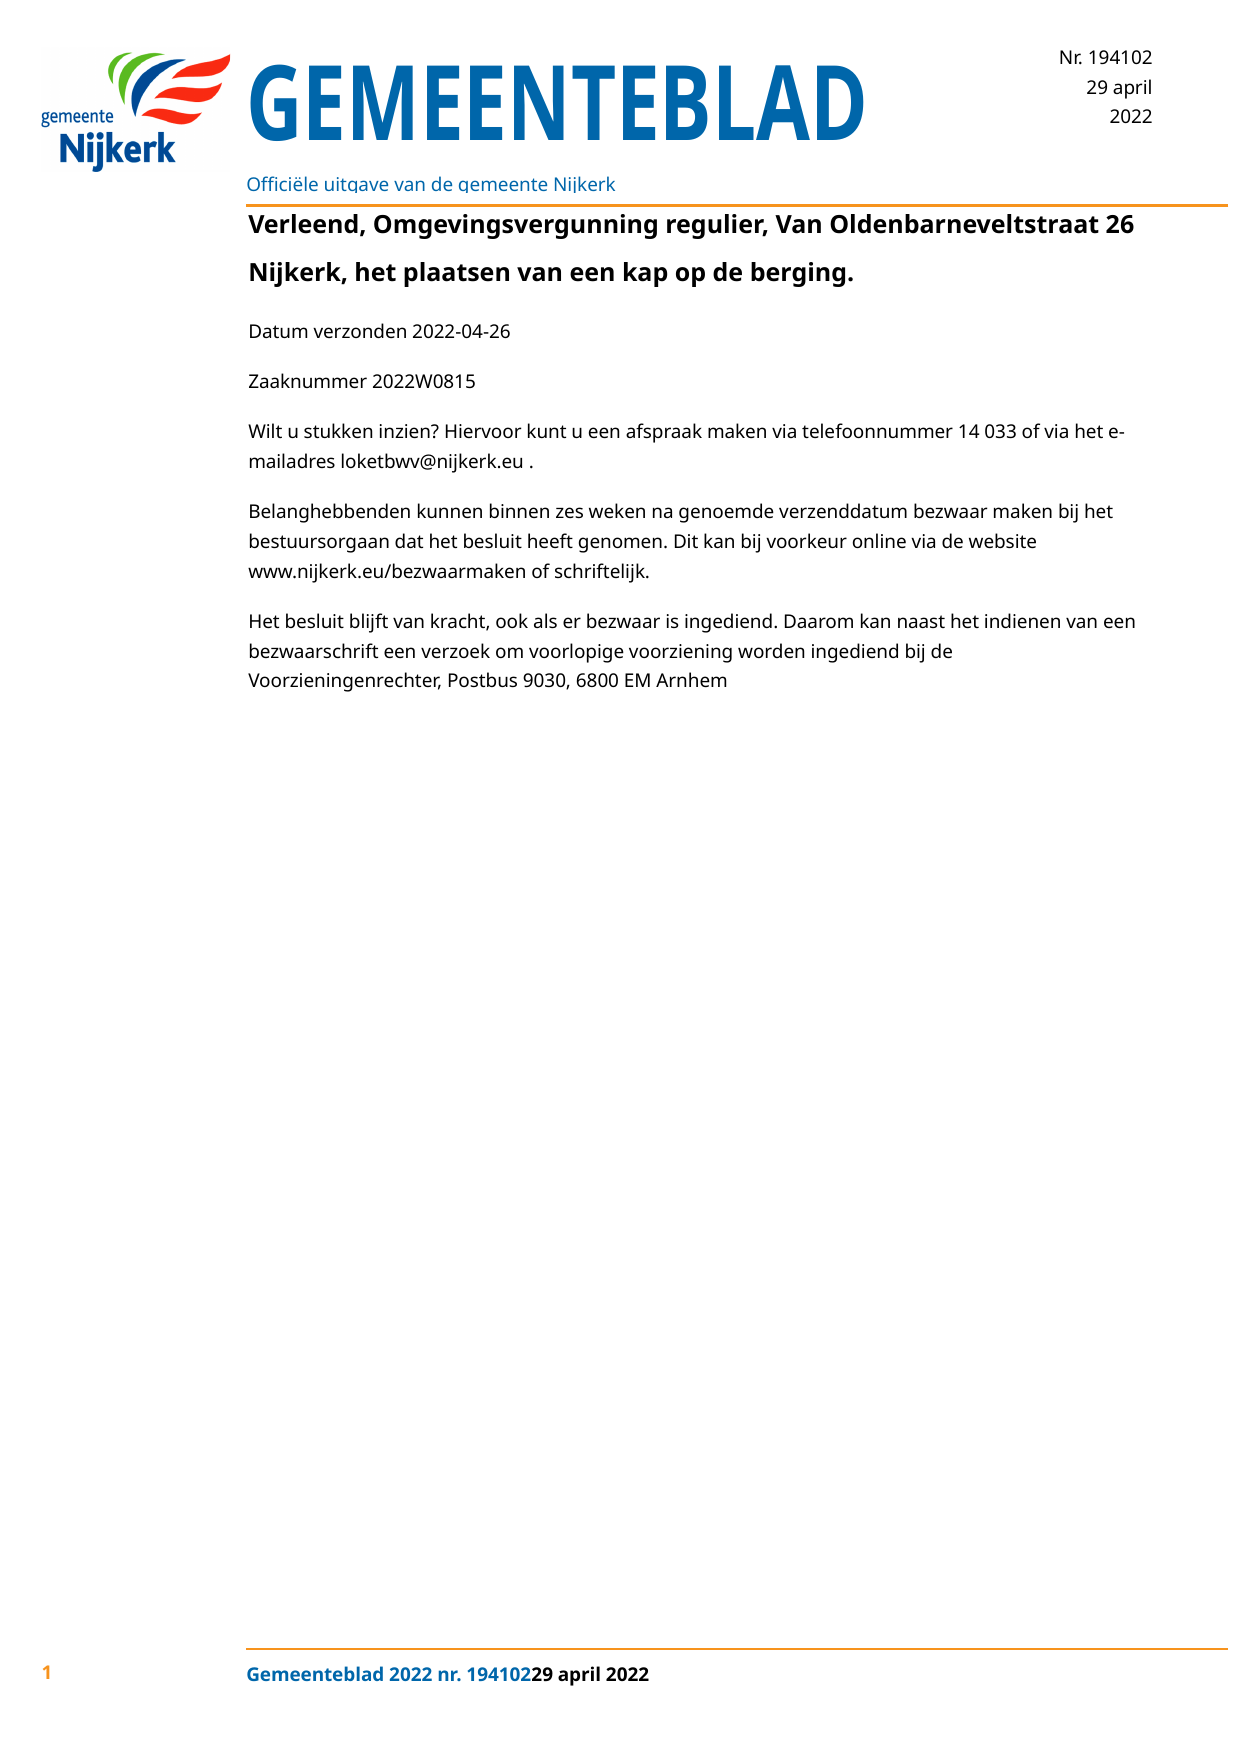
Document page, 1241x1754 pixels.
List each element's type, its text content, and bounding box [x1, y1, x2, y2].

text Zaaknummer 2022W0815 [248, 368, 1152, 394]
text Belanghebbenden kunnen binnen zes weken na genoemde verzenddatum bezwaar maken bij het bestuursorgaan dat het besluit heeft genomen. Dit kan bij voorkeur online via de website www.nijkerk.eu/bezwaarmaken of schriftelijk. [248, 499, 1152, 584]
text Wilt u stukken inzien? Hiervoor kunt u een afspraak maken via telefoonnummer 14 033 of via het e-mailadres loketbwv@nijkerk.eu . [248, 419, 1152, 474]
text Verleend, Omgevingsvergunning regulier, Van Oldenbarneveltstraat 26 Nijkerk, het plaatsen van een kap op de berging. [248, 207, 1152, 288]
text Het besluit blijft van kracht, ook als er bezwaar is ingediend. Daarom kan naast het indienen van een bezwaarschrift een verzoek om voorlopige voorziening worden ingediend bij de Voorzieningenrechter, Postbus 9030, 6800 EM Arnhem [248, 608, 1152, 693]
picture [41, 47, 231, 172]
text Datum verzonden 2022-04-26 [248, 318, 1152, 344]
